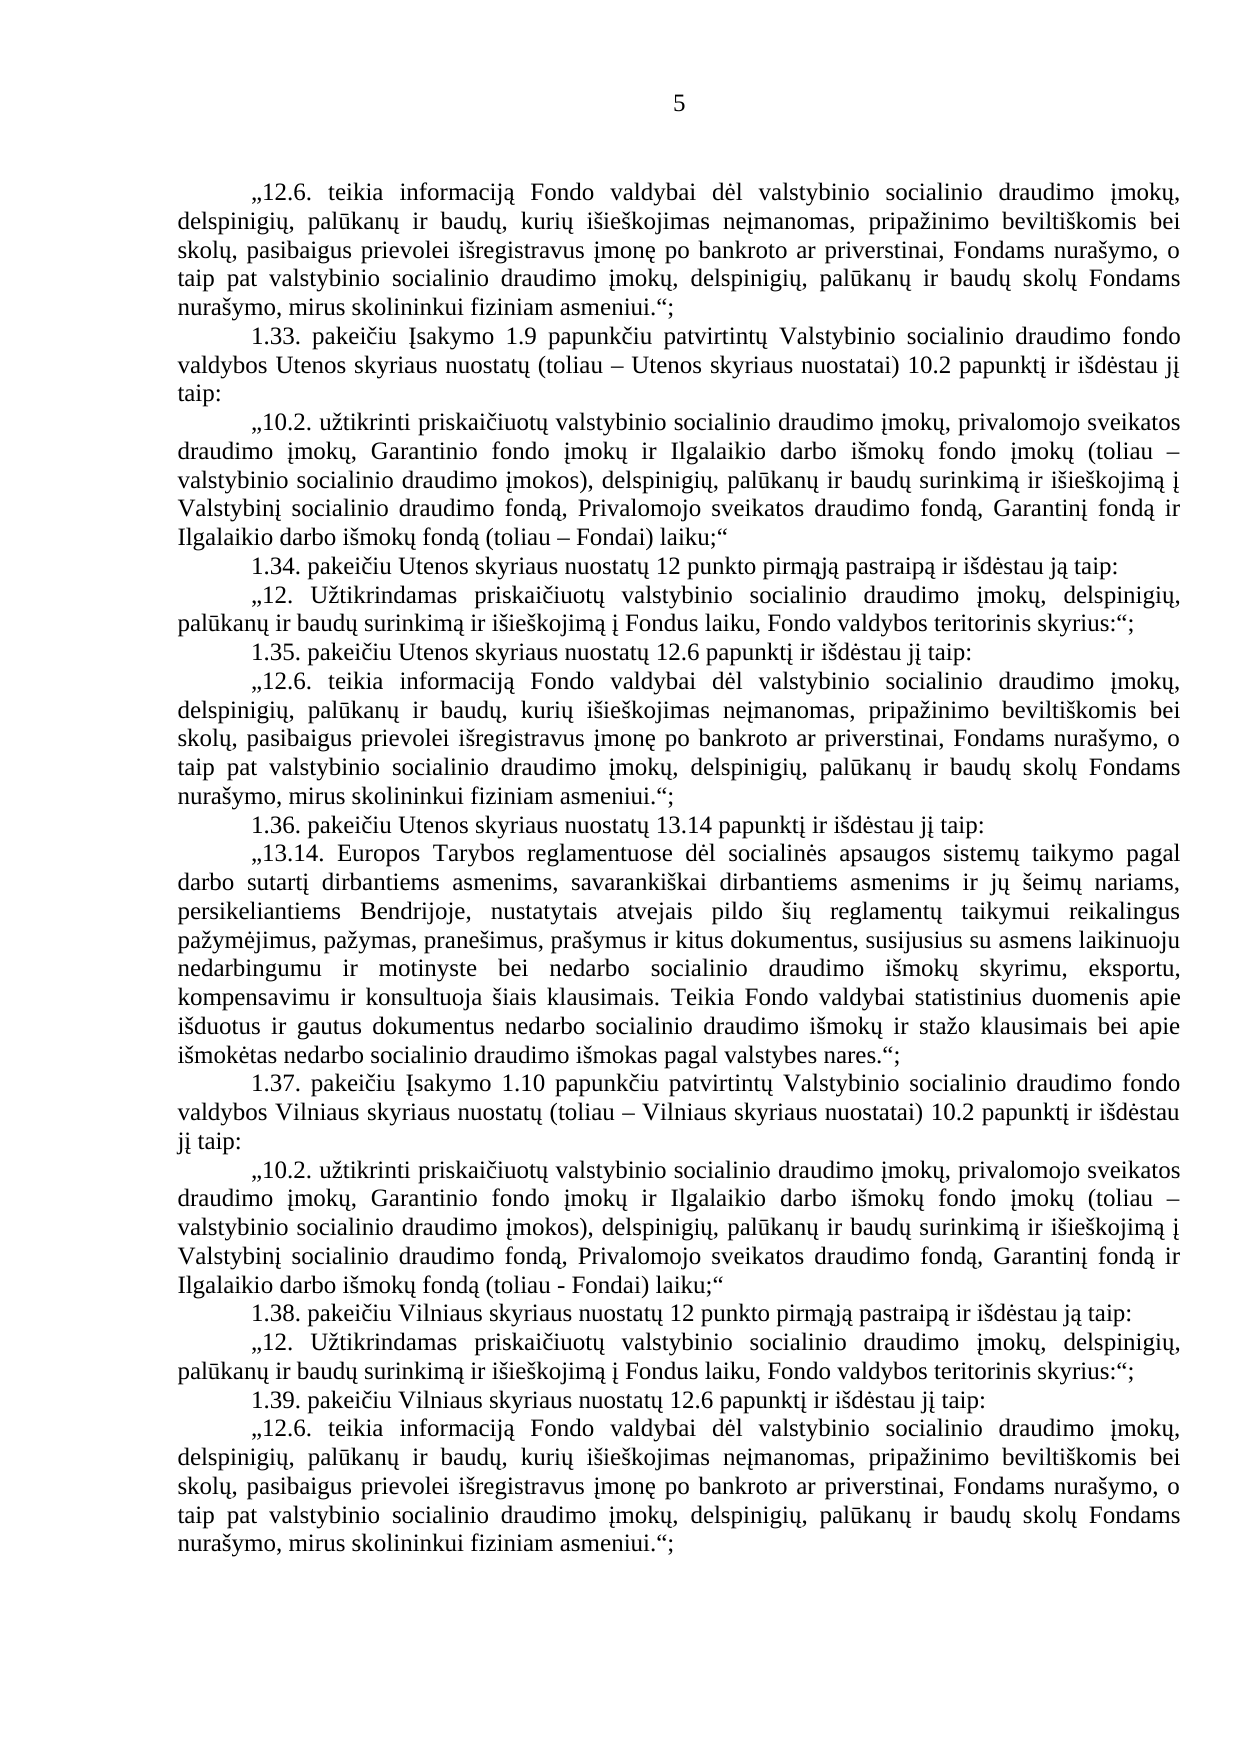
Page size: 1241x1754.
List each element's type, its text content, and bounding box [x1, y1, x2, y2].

text „13.14. Europos Tarybos reglamentuose dėl socialinės apsaugos sistemų taikymo pagal darbo sutartį dirbantiems asmenims, savarankiškai dirbantiems asmenims ir jų šeimų nariams, persikeliantiems Bendrijoje, nustatytais atvejais pildo šių reglamentų taikymui reikalingus pažymėjimus, pažymas, pranešimus, prašymus ir kitus dokumentus, susijusius su asmens laikinuoju nedarbingumu ir motinyste bei nedarbo socialinio draudimo išmokų skyrimu, eksportu, kompensavimu ir konsultuoja šiais klausimais. Teikia Fondo valdybai statistinius duomenis apie išduotus ir gautus dokumentus nedarbo socialinio draudimo išmokų ir stažo klausimais bei apie išmokėtas nedarbo socialinio draudimo išmokas pagal valstybes nares.“; [177, 838, 1181, 1068]
text 1.39. pakeičiu Vilniaus skyriaus nuostatų 12.6 papunktį ir išdėstau jį taip: [177, 1385, 1181, 1413]
text 1.35. pakeičiu Utenos skyriaus nuostatų 12.6 papunktį ir išdėstau jį taip: [177, 637, 1181, 666]
text „12.6. teikia informaciją Fondo valdybai dėl valstybinio socialinio draudimo įmokų, delspinigių, palūkanų ir baudų, kurių išieškojimas neįmanomas, pripažinimo beviltiškomis bei skolų, pasibaigus prievolei išregistravus įmonę po bankroto ar priverstinai, Fondams nurašymo, o taip pat valstybinio socialinio draudimo įmokų, delspinigių, palūkanų ir baudų skolų Fondams nurašymo, mirus skolininkui fiziniam asmeniui.“; [177, 1413, 1181, 1557]
text 1.36. pakeičiu Utenos skyriaus nuostatų 13.14 papunktį ir išdėstau jį taip: [177, 810, 1181, 838]
text „12. Užtikrindamas priskaičiuotų valstybinio socialinio draudimo įmokų, delspinigių, palūkanų ir baudų surinkimą ir išieškojimą į Fondus laiku, Fondo valdybos teritorinis skyrius:“; [177, 1327, 1181, 1385]
text 1.34. pakeičiu Utenos skyriaus nuostatų 12 punkto pirmąją pastraipą ir išdėstau ją taip: [177, 551, 1181, 580]
text „12. Užtikrindamas priskaičiuotų valstybinio socialinio draudimo įmokų, delspinigių, palūkanų ir baudų surinkimą ir išieškojimą į Fondus laiku, Fondo valdybos teritorinis skyrius:“; [177, 580, 1181, 637]
text 1.37. pakeičiu Įsakymo 1.10 papunkčiu patvirtintų Valstybinio socialinio draudimo fondo valdybos Vilniaus skyriaus nuostatų (toliau – Vilniaus skyriaus nuostatai) 10.2 papunktį ir išdėstau jį taip: [177, 1068, 1181, 1155]
text „12.6. teikia informaciją Fondo valdybai dėl valstybinio socialinio draudimo įmokų, delspinigių, palūkanų ir baudų, kurių išieškojimas neįmanomas, pripažinimo beviltiškomis bei skolų, pasibaigus prievolei išregistravus įmonę po bankroto ar priverstinai, Fondams nurašymo, o taip pat valstybinio socialinio draudimo įmokų, delspinigių, palūkanų ir baudų skolų Fondams nurašymo, mirus skolininkui fiziniam asmeniui.“; [177, 666, 1181, 810]
text 1.33. pakeičiu Įsakymo 1.9 papunkčiu patvirtintų Valstybinio socialinio draudimo fondo valdybos Utenos skyriaus nuostatų (toliau – Utenos skyriaus nuostatai) 10.2 papunktį ir išdėstau jį taip: [177, 321, 1181, 407]
text „10.2. užtikrinti priskaičiuotų valstybinio socialinio draudimo įmokų, privalomojo sveikatos draudimo įmokų, Garantinio fondo įmokų ir Ilgalaikio darbo išmokų fondo įmokų (toliau – valstybinio socialinio draudimo įmokos), delspinigių, palūkanų ir baudų surinkimą ir išieškojimą į Valstybinį socialinio draudimo fondą, Privalomojo sveikatos draudimo fondą, Garantinį fondą ir Ilgalaikio darbo išmokų fondą (toliau – Fondai) laiku;“ [177, 407, 1181, 551]
text „10.2. užtikrinti priskaičiuotų valstybinio socialinio draudimo įmokų, privalomojo sveikatos draudimo įmokų, Garantinio fondo įmokų ir Ilgalaikio darbo išmokų fondo įmokų (toliau – valstybinio socialinio draudimo įmokos), delspinigių, palūkanų ir baudų surinkimą ir išieškojimą į Valstybinį socialinio draudimo fondą, Privalomojo sveikatos draudimo fondą, Garantinį fondą ir Ilgalaikio darbo išmokų fondą (toliau - Fondai) laiku;“ [177, 1155, 1181, 1298]
text „12.6. teikia informaciją Fondo valdybai dėl valstybinio socialinio draudimo įmokų, delspinigių, palūkanų ir baudų, kurių išieškojimas neįmanomas, pripažinimo beviltiškomis bei skolų, pasibaigus prievolei išregistravus įmonę po bankroto ar priverstinai, Fondams nurašymo, o taip pat valstybinio socialinio draudimo įmokų, delspinigių, palūkanų ir baudų skolų Fondams nurašymo, mirus skolininkui fiziniam asmeniui.“; [177, 177, 1181, 321]
text 1.38. pakeičiu Vilniaus skyriaus nuostatų 12 punkto pirmąją pastraipą ir išdėstau ją taip: [177, 1298, 1181, 1327]
